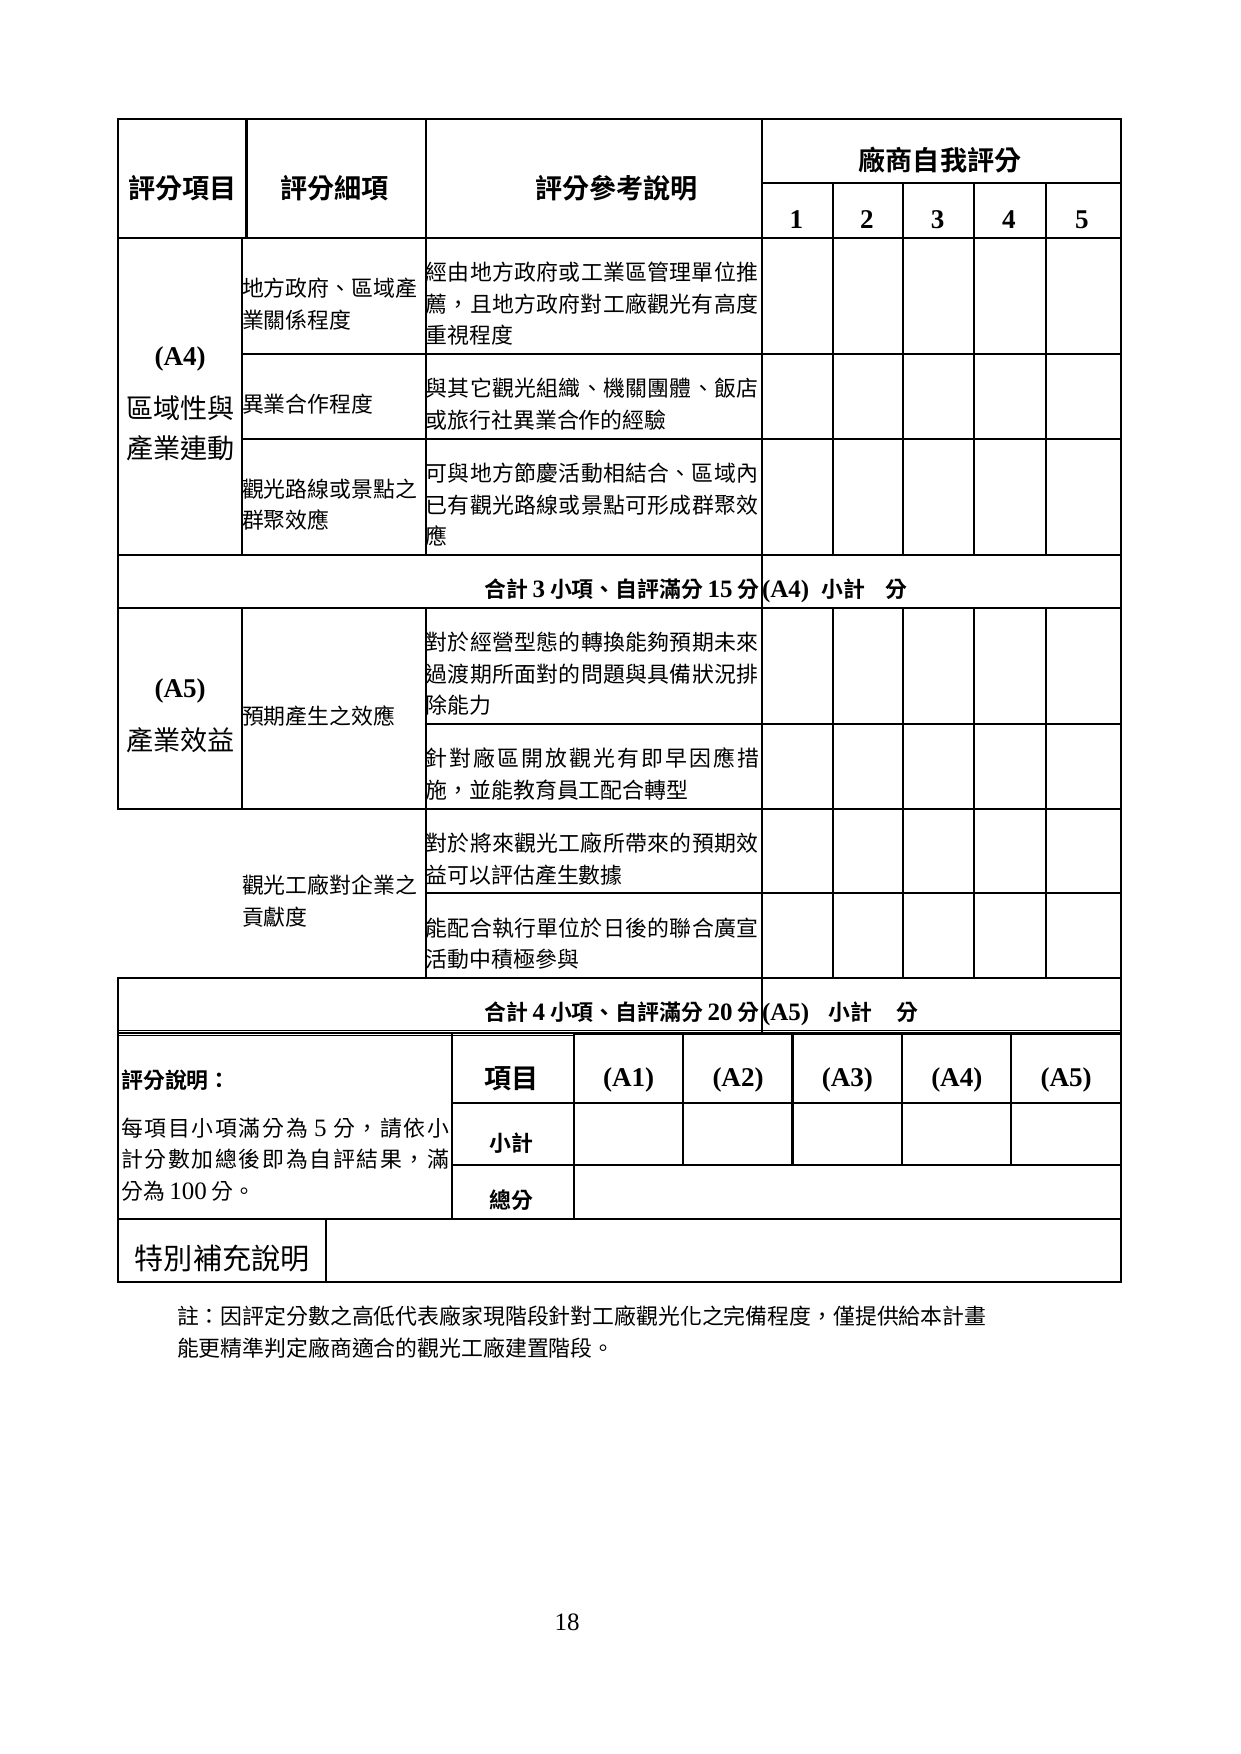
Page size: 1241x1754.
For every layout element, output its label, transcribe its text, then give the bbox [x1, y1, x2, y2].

table_cell 小計 [453, 1104, 573, 1163]
table_cell [763, 355, 832, 438]
table_header (A5) [1012, 1035, 1120, 1102]
table_cell [904, 239, 973, 353]
table_cell [1047, 355, 1120, 438]
table_cell 觀光路線或景點之群聚效應 [243, 440, 425, 554]
table_cell [975, 894, 1045, 977]
table_cell 與其它觀光組織、機關團體、飯店或旅行社異業合作的經驗 [427, 355, 761, 438]
table_cell [684, 1104, 791, 1163]
table_cell [763, 239, 832, 353]
table_cell 地方政府、區域產業關係程度 [243, 239, 425, 353]
table_header 評分細項 [248, 120, 425, 237]
table_cell [327, 1220, 1120, 1281]
table_cell [1047, 725, 1120, 808]
table_cell 預期產生之效應 [243, 609, 425, 808]
table_cell [834, 355, 902, 438]
table_cell 經由地方政府或工業區管理單位推薦，且地方政府對工廠觀光有高度重視程度 [427, 239, 761, 353]
table_cell [975, 239, 1045, 353]
table_cell [794, 1104, 901, 1163]
table_cell 能配合執行單位於日後的聯合廣宣活動中積極參與 [427, 894, 761, 977]
table_cell [834, 440, 902, 554]
table_cell 特別補充說明 [119, 1220, 325, 1281]
text 註：因評定分數之高低代表廠家現階段針對工廠觀光化之完備程度，僅提供給本計畫能更精準判定廠商適合的觀光工廠建置階段。 [177, 1299, 986, 1363]
table_cell [904, 725, 973, 808]
table_cell 對於經營型態的轉換能夠預期未來過渡期所面對的問題與具備狀況排除能力 [427, 609, 761, 723]
table_cell (A5) 產業效益 [119, 609, 241, 808]
table_header (A4) [903, 1035, 1010, 1102]
table_cell 合計4小項、自評滿分20分 [119, 979, 761, 1030]
table_cell [975, 440, 1045, 554]
table_cell [904, 440, 973, 554]
table_header 廠商自我評分 [763, 120, 1120, 182]
table_cell 對於將來觀光工廠所帶來的預期效益可以評估產生數據 [427, 810, 761, 892]
table_cell [763, 725, 832, 808]
table_cell [763, 609, 832, 723]
table_cell 4 [975, 184, 1045, 237]
table_cell [834, 239, 902, 353]
table_cell [763, 810, 832, 892]
table_cell 合計3小項、自評滿分15分 [119, 556, 761, 607]
table_cell [763, 894, 832, 977]
table_cell [904, 894, 973, 977]
table_cell 觀光工廠對企業之貢獻度 [242, 810, 425, 977]
table_cell [834, 725, 902, 808]
table_cell [903, 1104, 1010, 1163]
table_cell 5 [1047, 184, 1120, 237]
table_cell [1047, 810, 1120, 892]
table_cell [834, 810, 902, 892]
table_cell 2 [834, 184, 902, 237]
table_cell 針對廠區開放觀光有即早因應措施，並能教育員工配合轉型 [427, 725, 761, 808]
table_cell [575, 1166, 1120, 1217]
table_cell 異業合作程度 [243, 355, 425, 438]
table_cell [1047, 440, 1120, 554]
table_cell [1047, 239, 1120, 353]
table_cell [1047, 894, 1120, 977]
table_cell [904, 810, 973, 892]
table_header 評分參考說明 [427, 120, 761, 237]
table_cell [975, 609, 1045, 723]
table_cell 總分 [453, 1166, 573, 1217]
table_cell [975, 725, 1045, 808]
table_cell (A4) 區域性與產業連動 [119, 239, 241, 554]
table_cell (A4) 小計 分 [763, 556, 1120, 607]
table_cell 可與地方節慶活動相結合、區域內已有觀光路線或景點可形成群聚效應 [427, 440, 761, 554]
table_header 項目 [453, 1036, 573, 1102]
table_cell [975, 355, 1045, 438]
table_cell [763, 440, 832, 554]
table_cell [834, 894, 902, 977]
table_cell [975, 810, 1045, 892]
table_cell [834, 609, 902, 723]
table_cell (A5) 小計 分 [763, 979, 1120, 1030]
table_cell [1012, 1104, 1120, 1163]
table_cell [1047, 609, 1120, 723]
table_header (A2) [684, 1035, 791, 1102]
table_header 評分說明： 每項目小項滿分為5分，請依小計分數加總後即為自評結果，滿分為100分。 [119, 1036, 451, 1217]
table_header (A1) [575, 1035, 682, 1102]
table_cell [904, 609, 973, 723]
table_cell 1 [763, 184, 832, 237]
table_cell [904, 355, 973, 438]
table_cell [575, 1104, 682, 1163]
table_header (A3) [794, 1035, 901, 1102]
table_header 評分項目 [119, 120, 245, 237]
table_cell 3 [904, 184, 973, 237]
